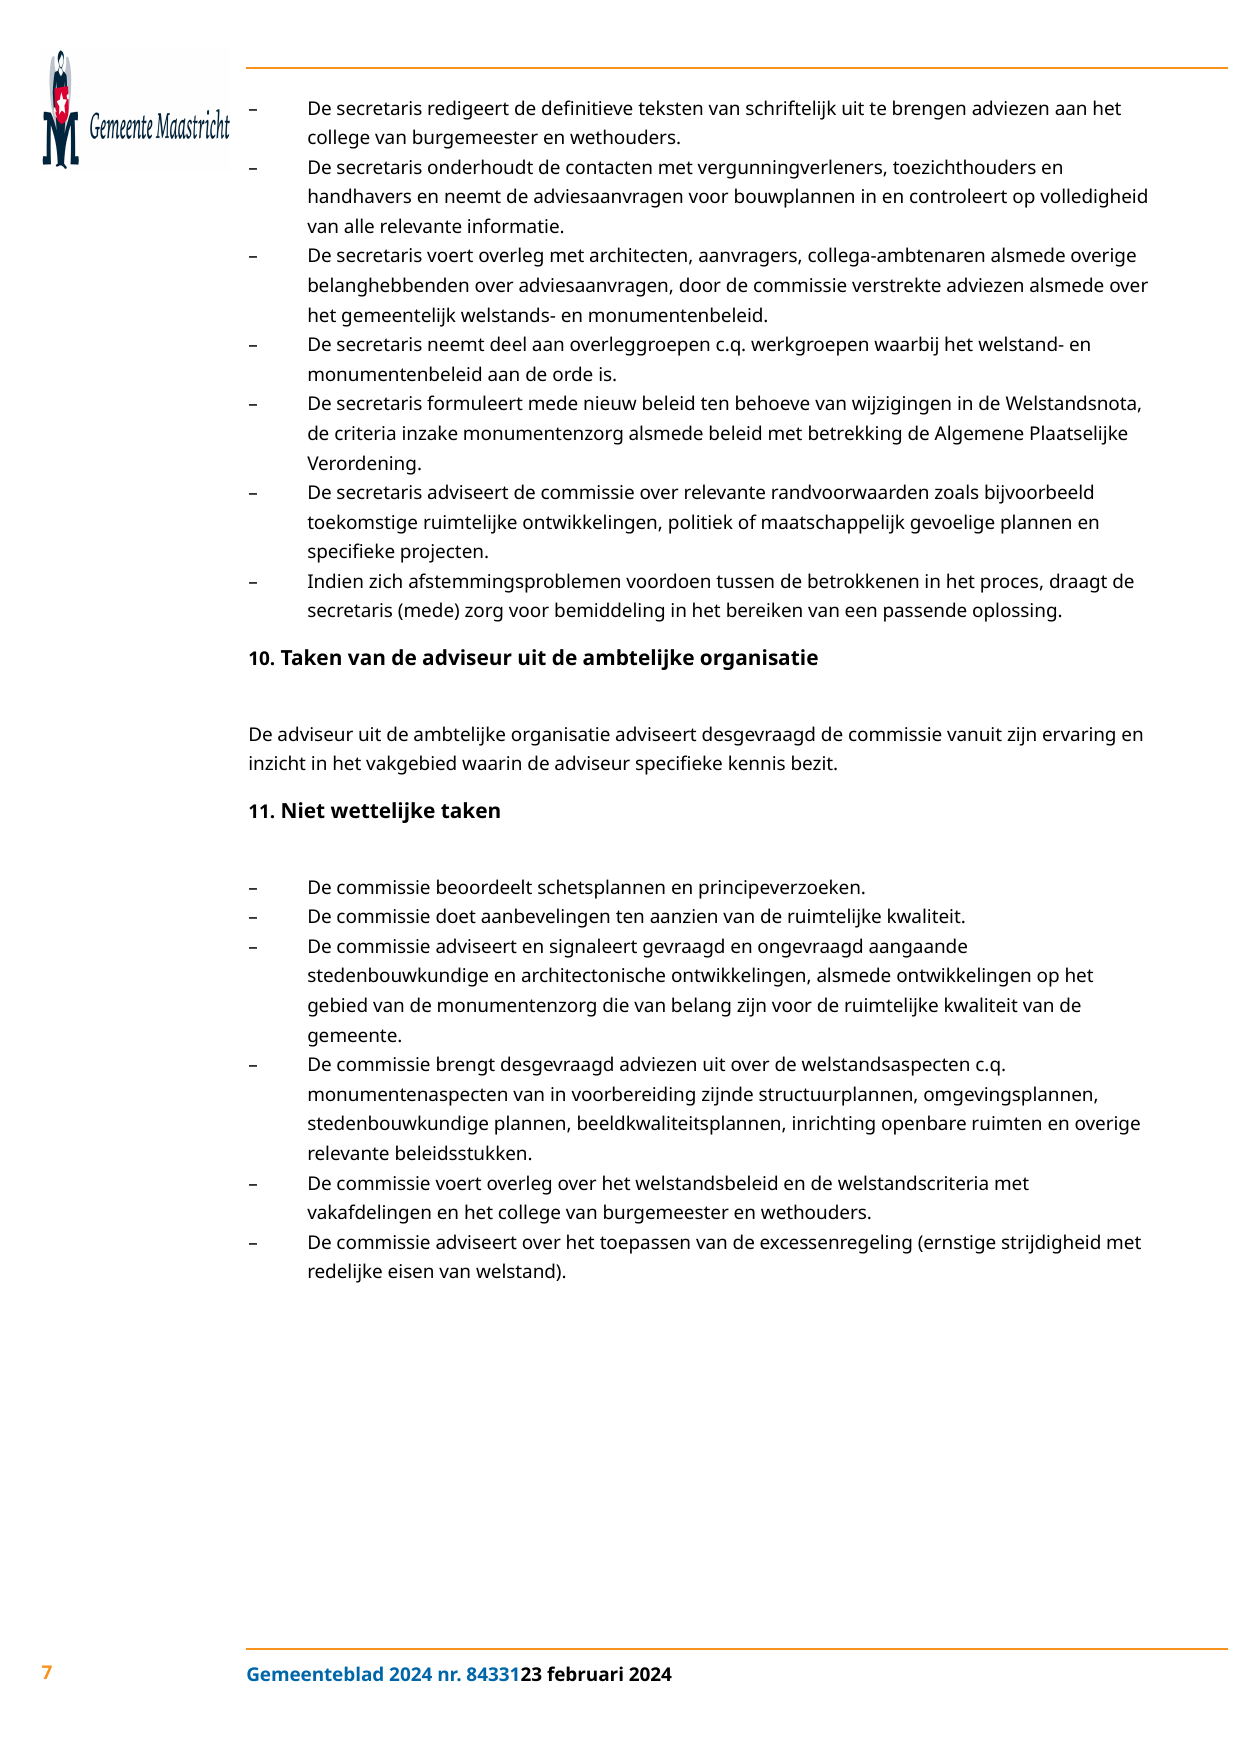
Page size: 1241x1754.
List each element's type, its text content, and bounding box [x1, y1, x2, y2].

list De secretaris redigeert de definitieve teksten van schriftelijk uit te brengen adviezen aan het college van burgemeester en wethouders. [248, 95, 1152, 150]
list De commissie adviseert over het toepassen van de excessenregeling (ernstige strijdigheid met redelijke eisen van welstand). [248, 1229, 1152, 1284]
list De secretaris formuleert mede nieuw beleid ten behoeve van wijzigingen in de Welstandsnota, de criteria inzake monumentenzorg alsmede beleid met betrekking de Algemene Plaatselijke Verordening. [248, 391, 1152, 476]
list De secretaris neemt deel aan overleggroepen c.q. werkgroepen waarbij het welstand- en monumentenbeleid aan de orde is. [248, 331, 1152, 387]
list De commissie beoordeelt schetsplannen en principeverzoeken. [248, 874, 1152, 900]
list De secretaris voert overleg met architecten, aanvragers, collega-ambtenaren alsmede overige belanghebbenden over adviesaanvragen, door de commissie verstrekte adviezen alsmede over het gemeentelijk welstands- en monumentenbeleid. [248, 243, 1152, 328]
list De commissie voert overleg over het welstandsbeleid en de welstandscriteria met vakafdelingen en het college van burgemeester en wethouders. [248, 1170, 1152, 1225]
text 10. Taken van de adviseur uit de ambtelijke organisatie [248, 643, 1152, 672]
list De secretaris onderhoudt de contacten met vergunningverleners, toezichthouders en handhavers en neemt de adviesaanvragen voor bouwplannen in en controleert op volledigheid van alle relevante informatie. [248, 154, 1152, 239]
text 11. Niet wettelijke taken [248, 796, 1152, 825]
text De adviseur uit de ambtelijke organisatie adviseert desgevraagd de commissie vanuit zijn ervaring en inzicht in het vakgebied waarin de adviseur specifieke kennis bezit. [248, 721, 1152, 776]
list De commissie doet aanbevelingen ten aanzien van de ruimtelijke kwaliteit. [248, 903, 1152, 929]
list De commissie adviseert en signaleert gevraagd en ongevraagd aangaande stedenbouwkundige en architectonische ontwikkelingen, alsmede ontwikkelingen op het gebied van de monumentenzorg die van belang zijn voor de ruimtelijke kwaliteit van de gemeente. [248, 933, 1152, 1048]
list De secretaris adviseert de commissie over relevante randvoorwaarden zoals bijvoorbeeld toekomstige ruimtelijke ontwikkelingen, politiek of maatschappelijk gevoelige plannen en specifieke projecten. [248, 479, 1152, 564]
list De commissie brengt desgevraagd adviezen uit over de welstandsaspecten c.q. monumentenaspecten van in voorbereiding zijnde structuurplannen, omgevingsplannen, stedenbouwkundige plannen, beeldkwaliteitsplannen, inrichting openbare ruimten en overige relevante beleidsstukken. [248, 1051, 1152, 1166]
picture [41, 47, 231, 172]
list Indien zich afstemmingsproblemen voordoen tussen de betrokkenen in het proces, draagt de secretaris (mede) zorg voor bemiddeling in het bereiken van een passende oplossing. [248, 568, 1152, 623]
